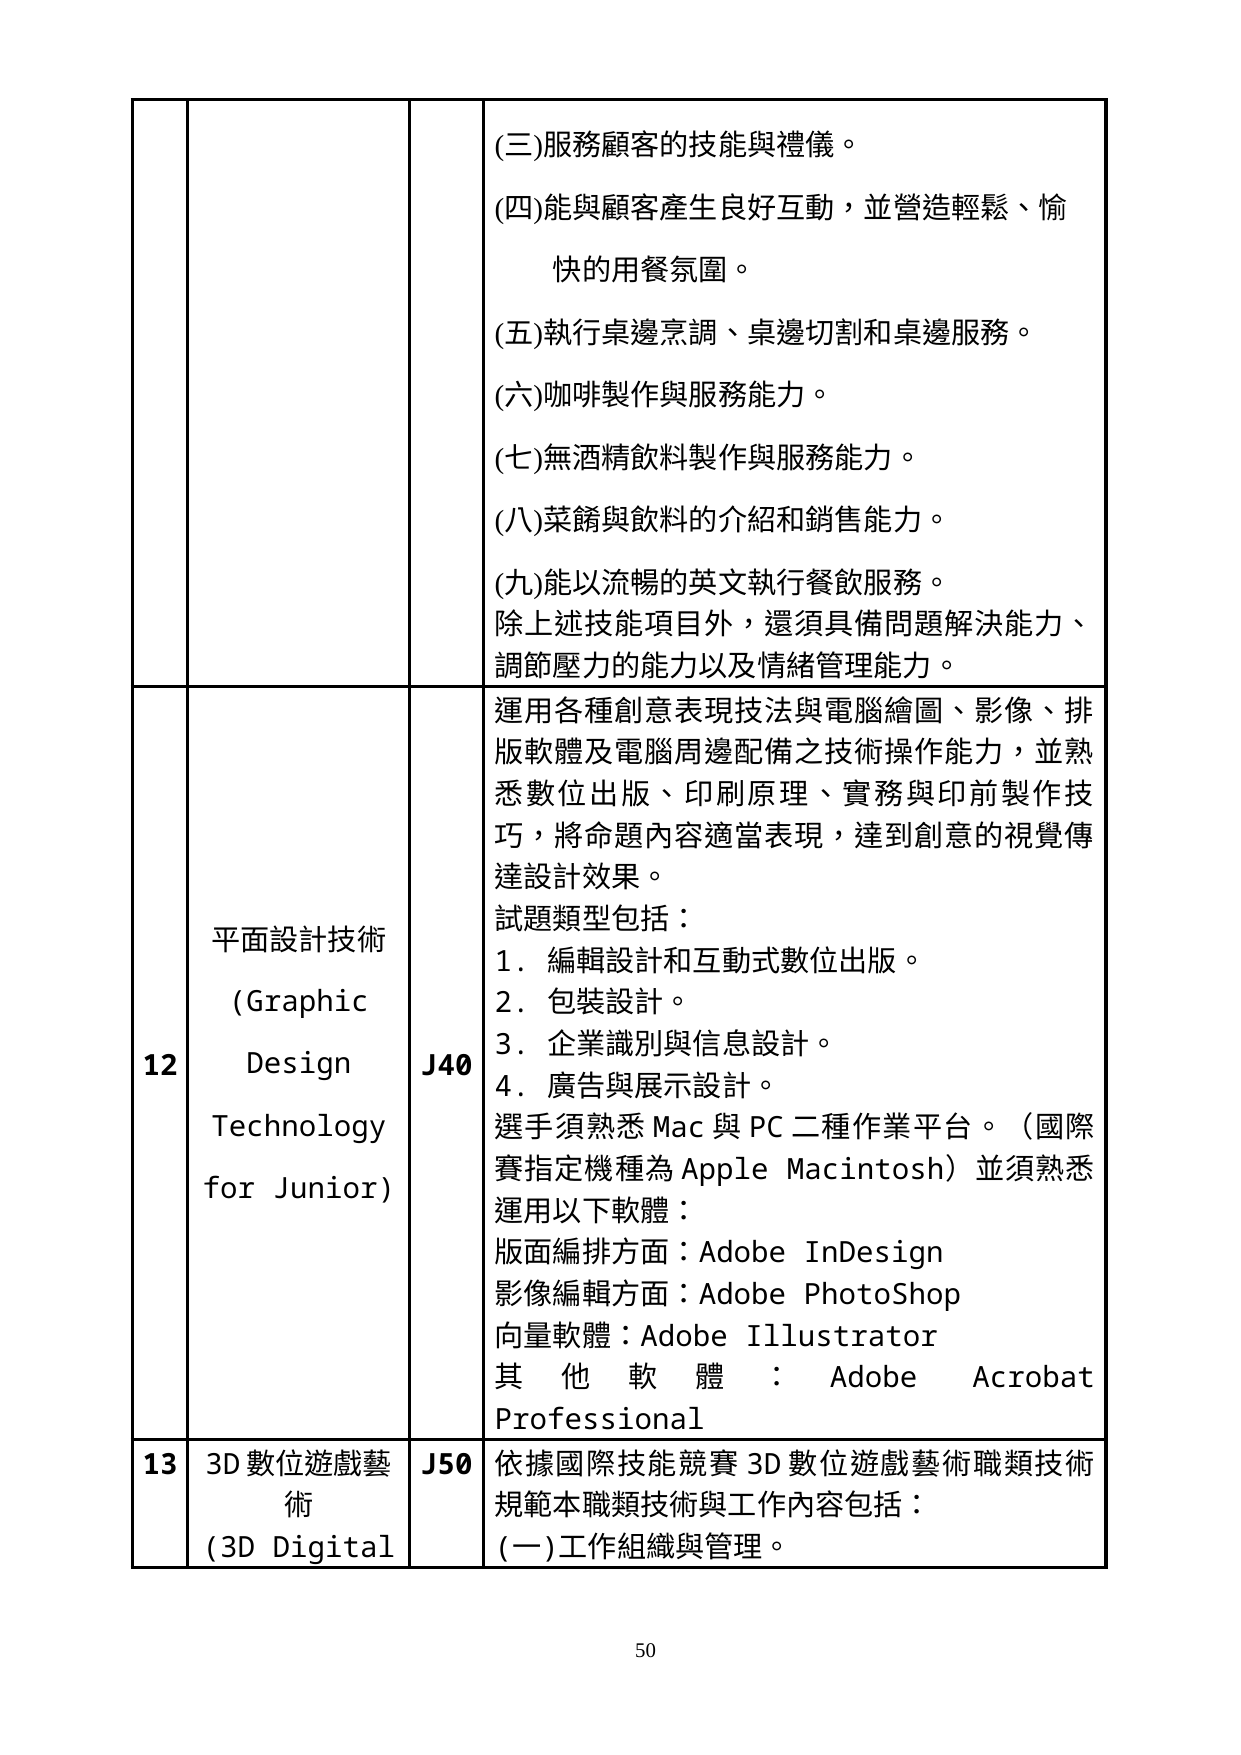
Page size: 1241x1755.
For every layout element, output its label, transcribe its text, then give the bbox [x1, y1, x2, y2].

table_cell 12 [134, 688, 186, 1438]
table_cell 平面設計技術 (Graphic Design Technology for Junior) [189, 688, 408, 1438]
table_cell [189, 101, 408, 684]
table_cell 13 [134, 1441, 186, 1566]
table_cell 3D數位遊戲藝術 (3D Digital [189, 1441, 408, 1566]
table_cell [134, 101, 186, 684]
table_cell 依據國際技能競賽3D數位遊戲藝術職類技術規範本職類技術與工作內容包括： (一)工作組織與管理。 [485, 1441, 1104, 1566]
table_cell J40 [411, 688, 482, 1438]
table_cell (三)服務顧客的技能與禮儀。 (四)能與顧客產生良好互動，並營造輕鬆、愉快的用餐氛圍。 (五)執行桌邊烹調、桌邊切割和桌邊服務。 (六)咖啡製作與服務能力。 (七)無酒精飲料製作與服務能力。 (八)菜餚與飲料的介紹和銷售能力。 (九)能以流暢的英文執行餐飲服務。 除上述技能項目外，還須具備問題解決能力、調節壓力的能力以及情緒管理能力。 [485, 101, 1104, 684]
table_cell [411, 101, 482, 684]
table_cell J50 [411, 1441, 482, 1566]
table_cell 運用各種創意表現技法與電腦繪圖、影像、排版軟體及電腦周邊配備之技術操作能力，並熟悉數位出版、印刷原理、實務與印前製作技巧，將命題內容適當表現，達到創意的視覺傳達設計效果。 試題類型包括： 1. 編輯設計和互動式數位出版。 2. 包裝設計。 3. 企業識別與信息設計。 4. 廣告與展示設計。 選手須熟悉Mac與PC二種作業平台。（國際賽指定機種為Apple Macintosh）並須熟悉運用以下軟體： 版面編排方面：Adobe InDesign 影像編輯方面：Adobe PhotoShop 向量軟體：Adobe Illustrator 其他軟體：Adobe Acrobat Professional [485, 688, 1104, 1438]
